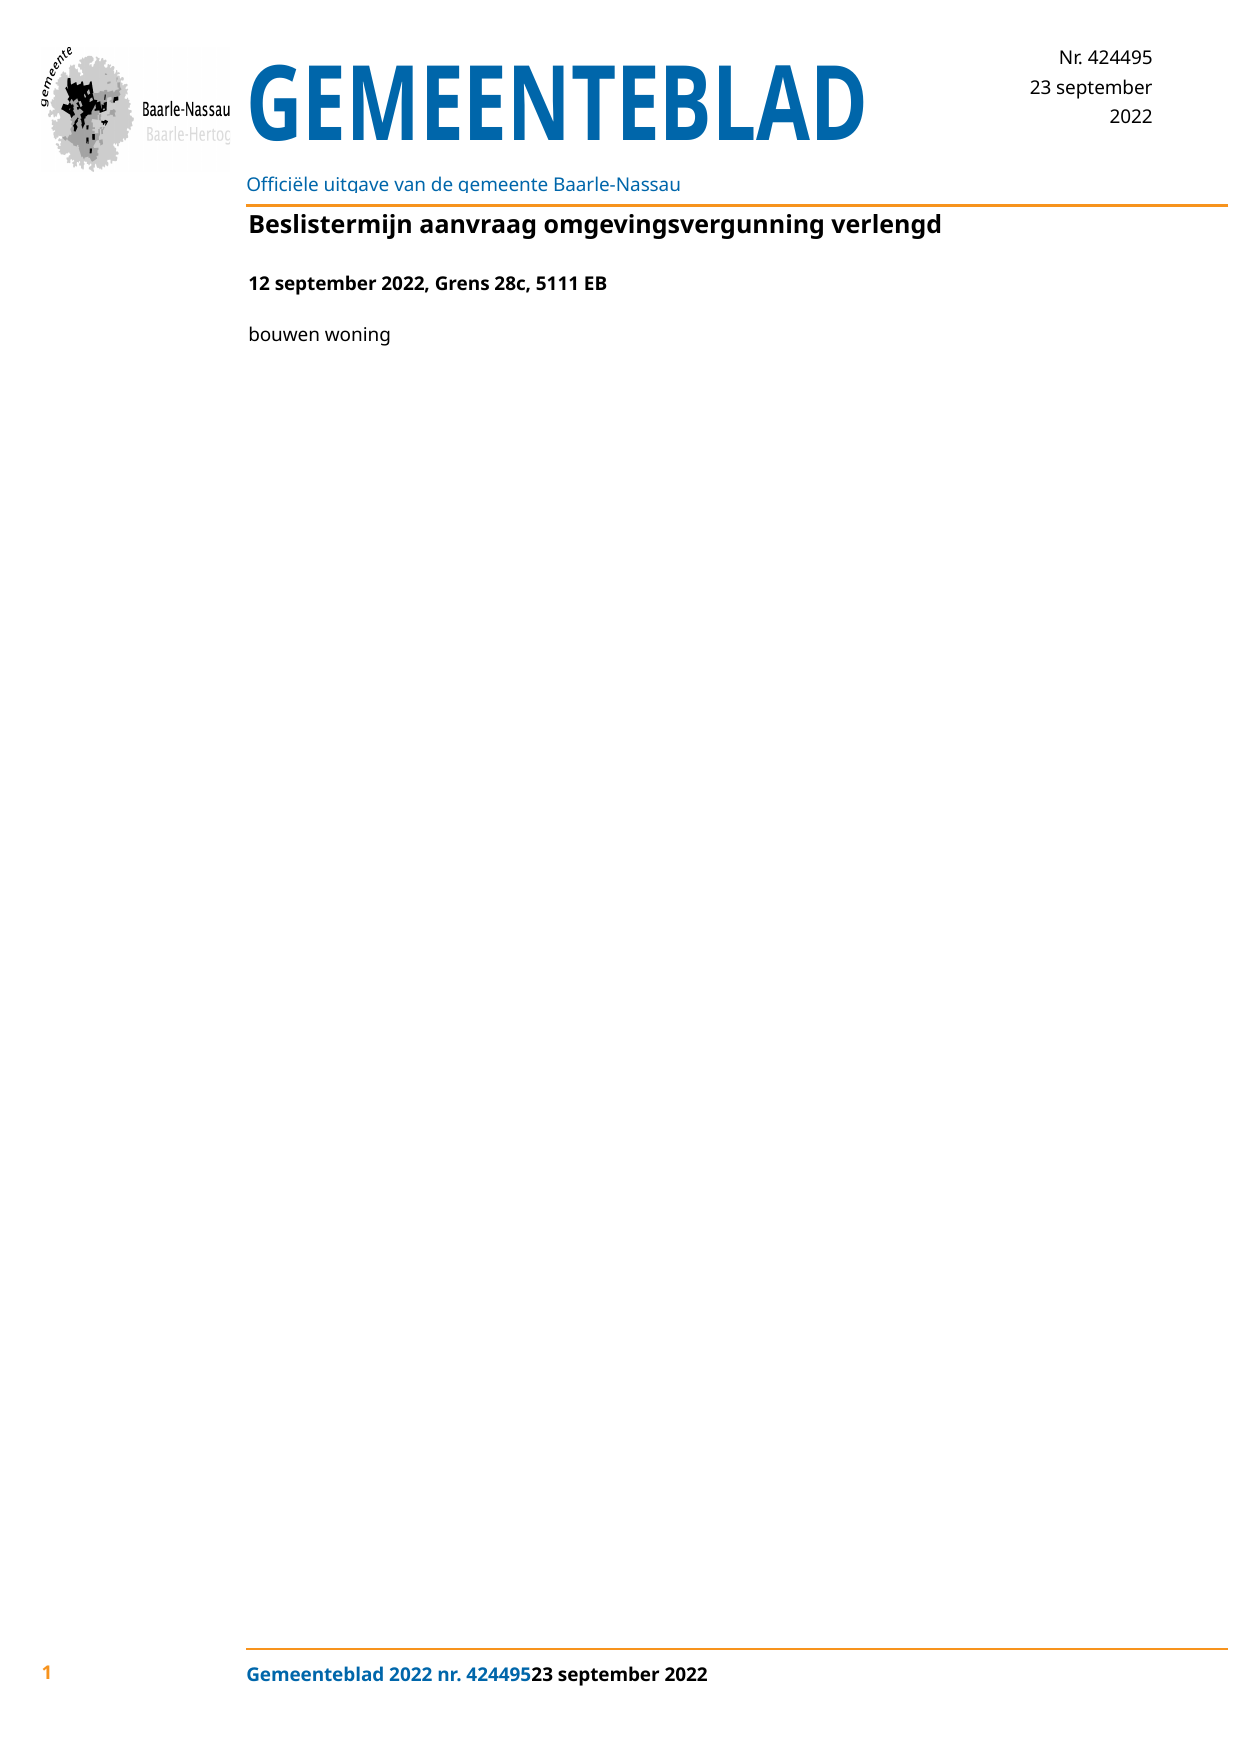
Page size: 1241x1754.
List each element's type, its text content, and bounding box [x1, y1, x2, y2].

text bouwen woning [248, 321, 1152, 346]
text 12 september 2022, Grens 28c, 5111 EB [248, 270, 1152, 296]
text Beslistermijn aanvraag omgevingsvergunning verlengd [248, 207, 1152, 241]
picture [41, 47, 231, 172]
